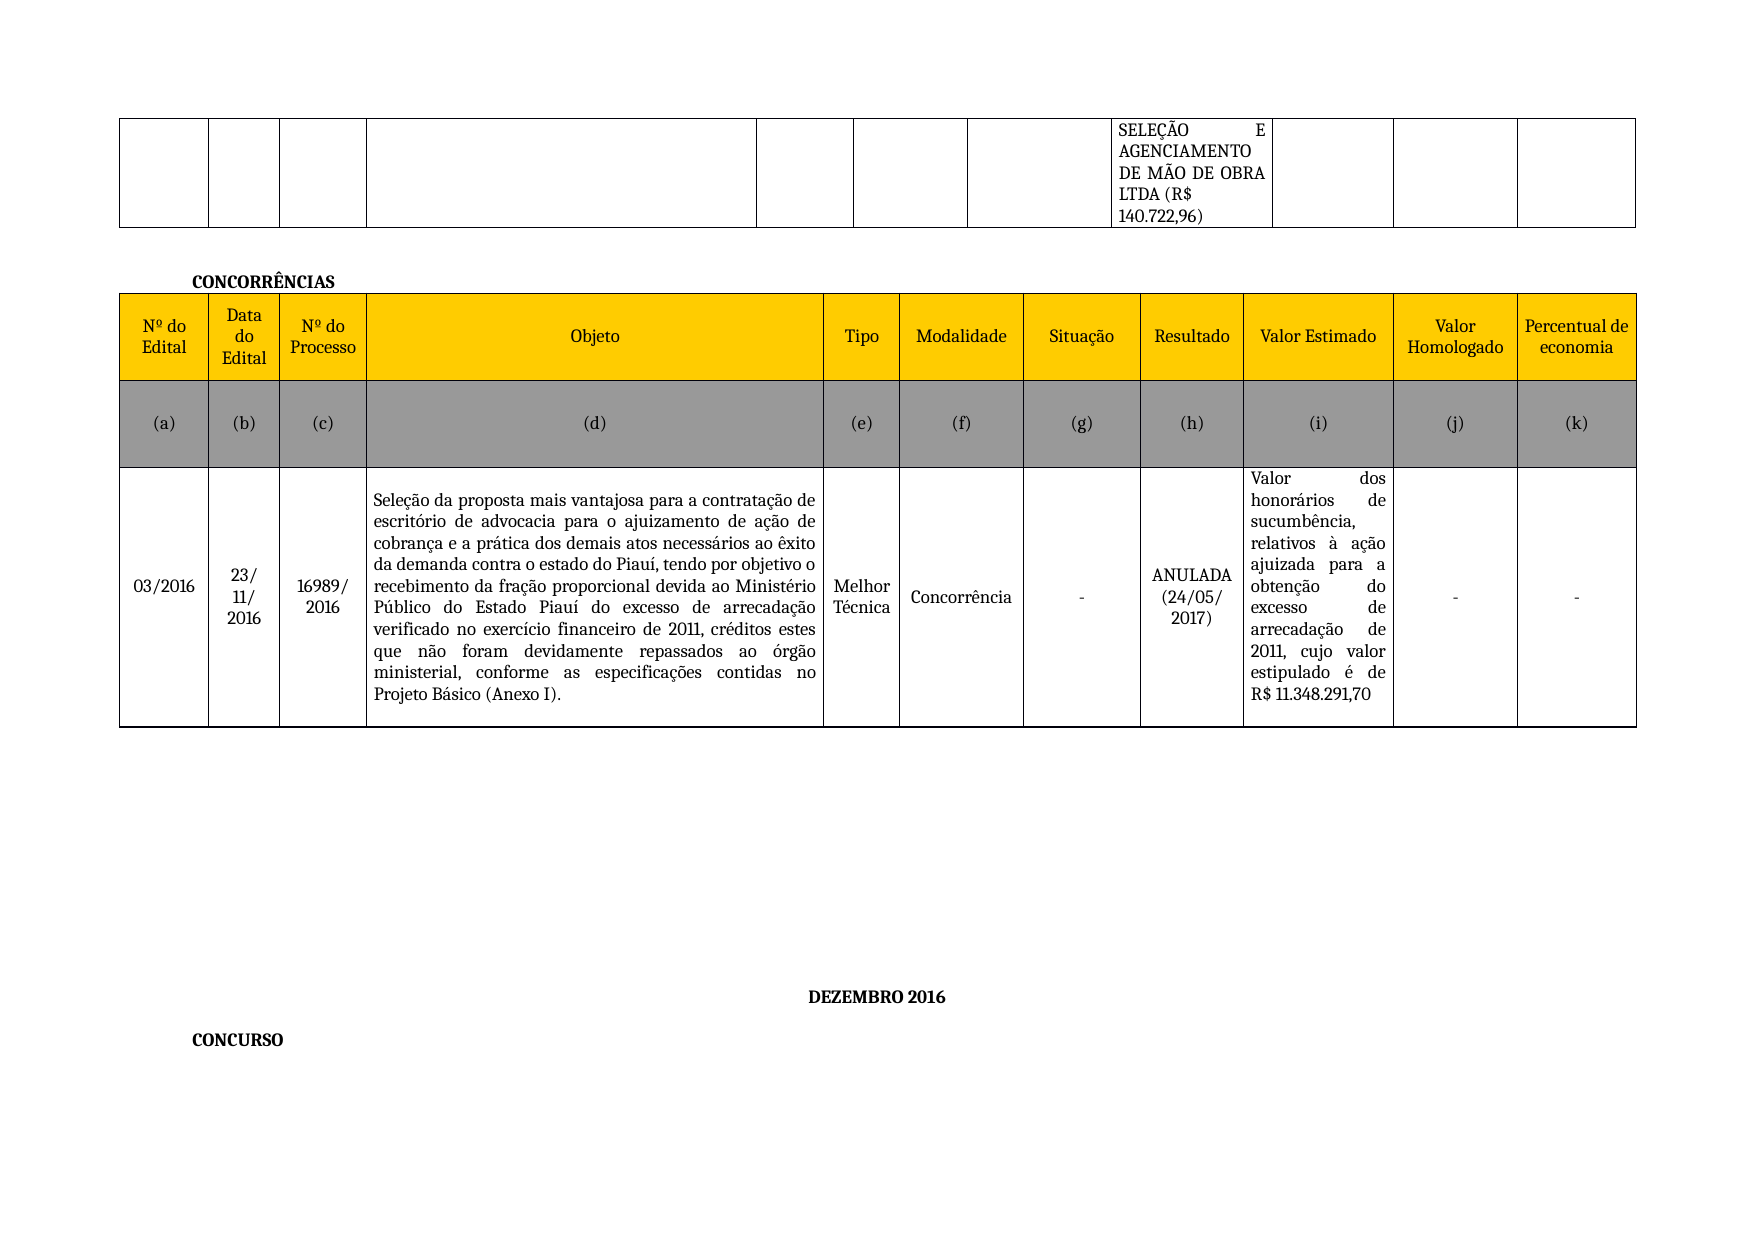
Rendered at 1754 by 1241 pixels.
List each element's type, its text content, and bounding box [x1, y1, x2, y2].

table_cell - [1518, 468, 1636, 726]
table_header Percentual de economia [1518, 294, 1636, 380]
table_cell [280, 119, 366, 227]
table_cell (j) [1394, 381, 1517, 467]
table_header Valor Estimado [1244, 294, 1393, 380]
table_cell - [1394, 468, 1517, 726]
table_cell - [1024, 468, 1140, 726]
table_header Data do Edital [209, 294, 279, 380]
table_cell [757, 119, 853, 227]
table_cell 23/ 11/ 2016 [209, 468, 279, 726]
table_cell (f) [900, 381, 1023, 467]
table_header Nº do Processo [280, 294, 366, 380]
table_cell [968, 119, 1111, 227]
text CONCURSO [118, 1029, 1636, 1051]
table_cell 03/2016 [120, 468, 208, 726]
table_header Resultado [1141, 294, 1243, 380]
table_cell ANULADA (24/05/ 2017) [1141, 468, 1243, 726]
table_cell [854, 119, 967, 227]
table_cell [120, 119, 208, 227]
table_cell (e) [824, 381, 899, 467]
table_cell [1518, 119, 1635, 227]
table_cell Concorrência [900, 468, 1023, 726]
table_cell [1273, 119, 1393, 227]
table_cell (a) [120, 381, 208, 467]
table_header Situação [1024, 294, 1140, 380]
text DEZEMBRO 2016 [118, 986, 1636, 1008]
table_header Nº do Edital [120, 294, 208, 380]
table_cell - SELEÇÃO E AGENCIAMENTO DE MÃO DE OBRA LTDA (R$ 140.722,96) [1112, 119, 1272, 227]
table_header Modalidade [900, 294, 1023, 380]
table_header Valor Homologado [1394, 294, 1517, 380]
table_cell Valor dos honorários de sucumbência, relativos à ação ajuizada para a obtenção do excesso de arrecadação de 2011, cujo valor estipulado é de R$ 11.348.291,70 [1244, 468, 1393, 726]
table_cell 16989/ 2016 [280, 468, 366, 726]
table_cell (h) [1141, 381, 1243, 467]
table_cell [209, 119, 279, 227]
table_cell [367, 119, 756, 227]
table_cell (k) [1518, 381, 1636, 467]
table_header Tipo [824, 294, 899, 380]
table_cell (g) [1024, 381, 1140, 467]
table_cell Melhor Técnica [824, 468, 899, 726]
table_cell (c) [280, 381, 366, 467]
table_header Objeto [367, 294, 823, 380]
table_cell (b) [209, 381, 279, 467]
table_cell Seleção da proposta mais vantajosa para a contratação de escritório de advocacia para o ajuizamento de ação de cobrança e a prática dos demais atos necessários ao êxito da demanda contra o estado do Piauí, tendo por objetivo o recebimento da fração proporcional devida ao Ministério Público do Estado Piauí do excesso de arrecadação verificado no exercício financeiro de 2011, créditos estes que não foram devidamente repassados ao órgão ministerial, conforme as especificações contidas no Projeto Básico (Anexo I). [367, 468, 823, 726]
table_cell (d) [367, 381, 823, 467]
table_cell (i) [1244, 381, 1393, 467]
text CONCORRÊNCIAS [118, 271, 1636, 293]
table_cell [1394, 119, 1517, 227]
